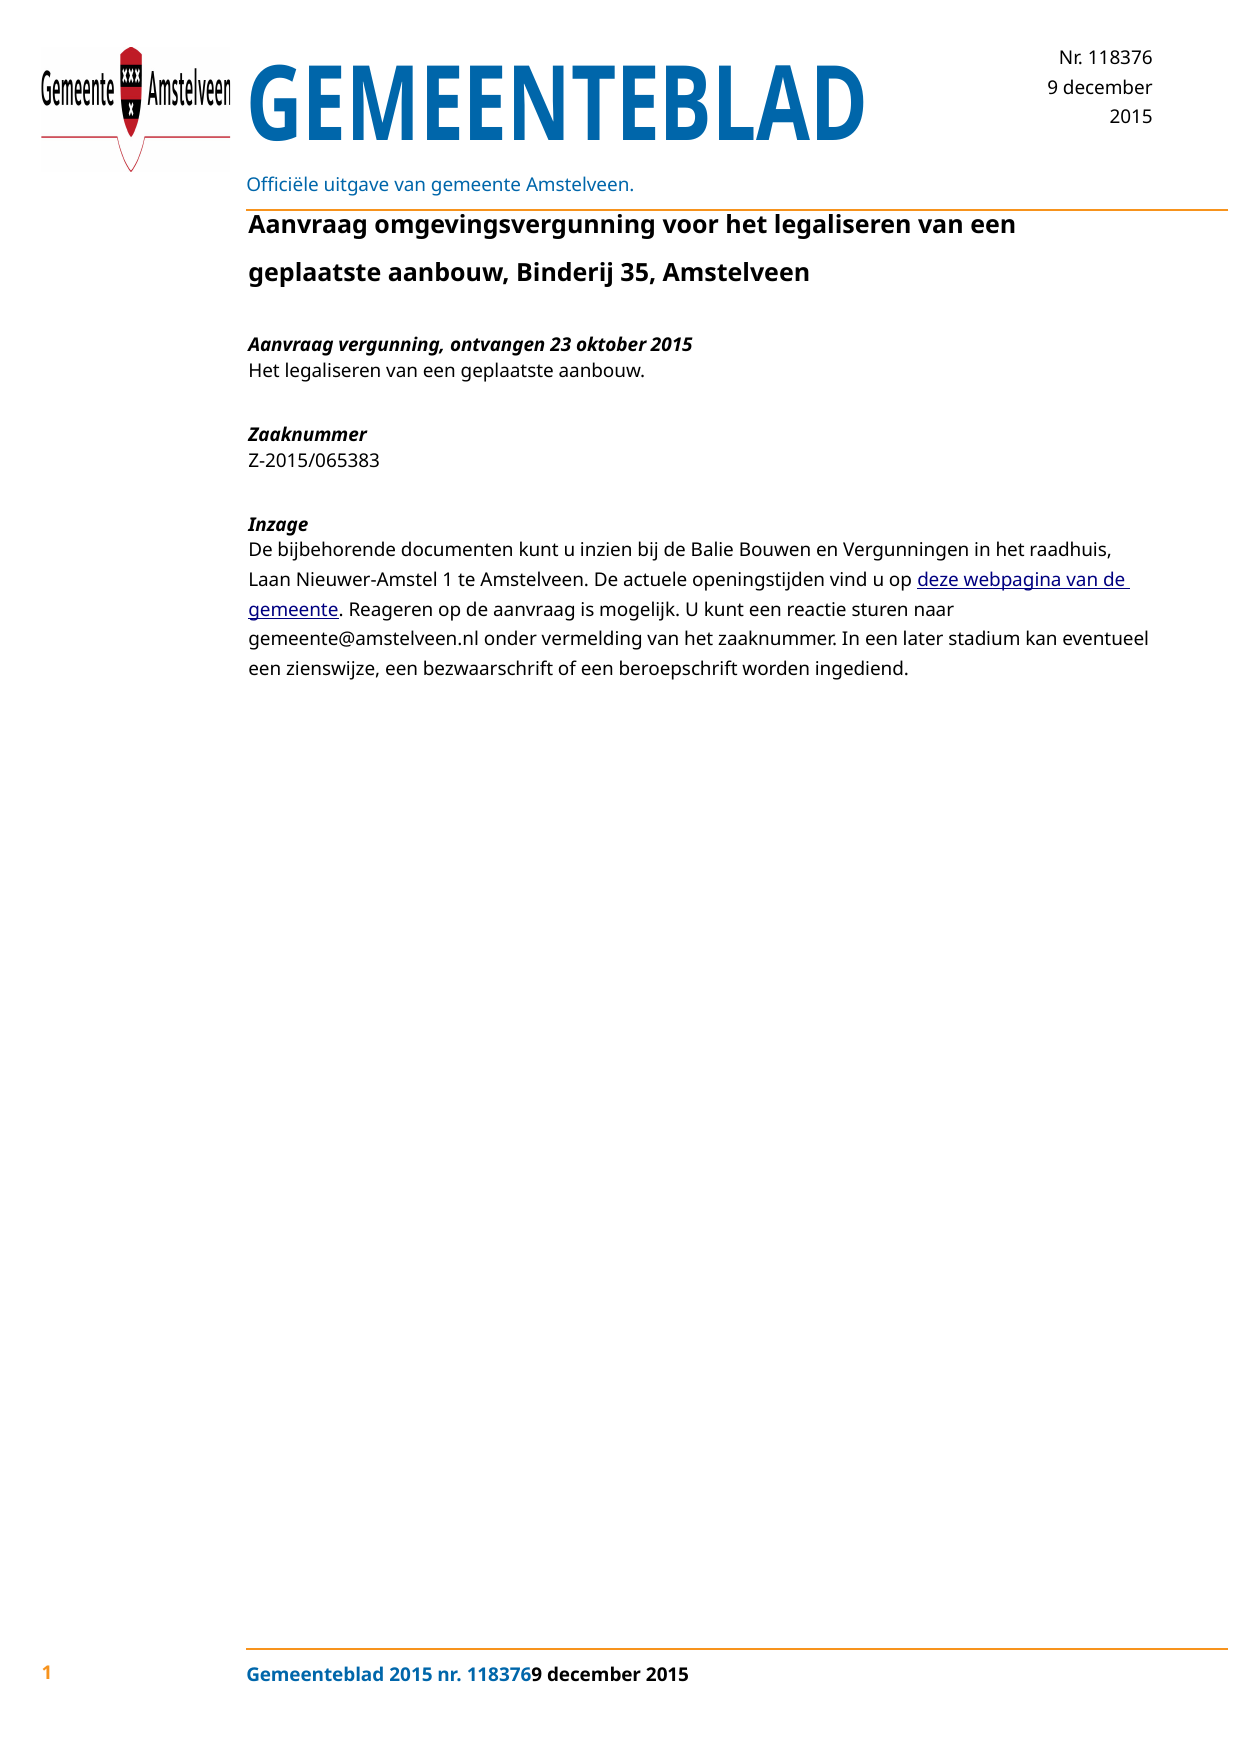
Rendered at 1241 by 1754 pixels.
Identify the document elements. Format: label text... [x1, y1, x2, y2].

text Het legaliseren van een geplaatste aanbouw. [248, 357, 1152, 383]
picture [41, 47, 231, 172]
text Zaaknummer [248, 421, 1152, 447]
text Z-2015/065383 [248, 447, 1152, 473]
text Aanvraag omgevingsvergunning voor het legaliseren van een geplaatste aanbouw, Binderij 35, Amstelveen [248, 211, 1152, 288]
text Inzage [248, 511, 1152, 537]
text De bijbehorende documenten kunt u inzien bij de Balie Bouwen en Vergunningen in het raadhuis, Laan Nieuwer-Amstel 1 te Amstelveen. De actuele openingstijden vind u op deze webpagina van de gemeente. Reageren op de aanvraag is mogelijk. U kunt een reactie sturen naar gemeente@amstelveen.nl onder vermelding van het zaaknummer. In een later stadium kan eventueel een zienswijze, een bezwaarschrift of een beroepschrift worden ingediend. [248, 537, 1152, 681]
text Aanvraag vergunning, ontvangen 23 oktober 2015 [248, 331, 1152, 357]
